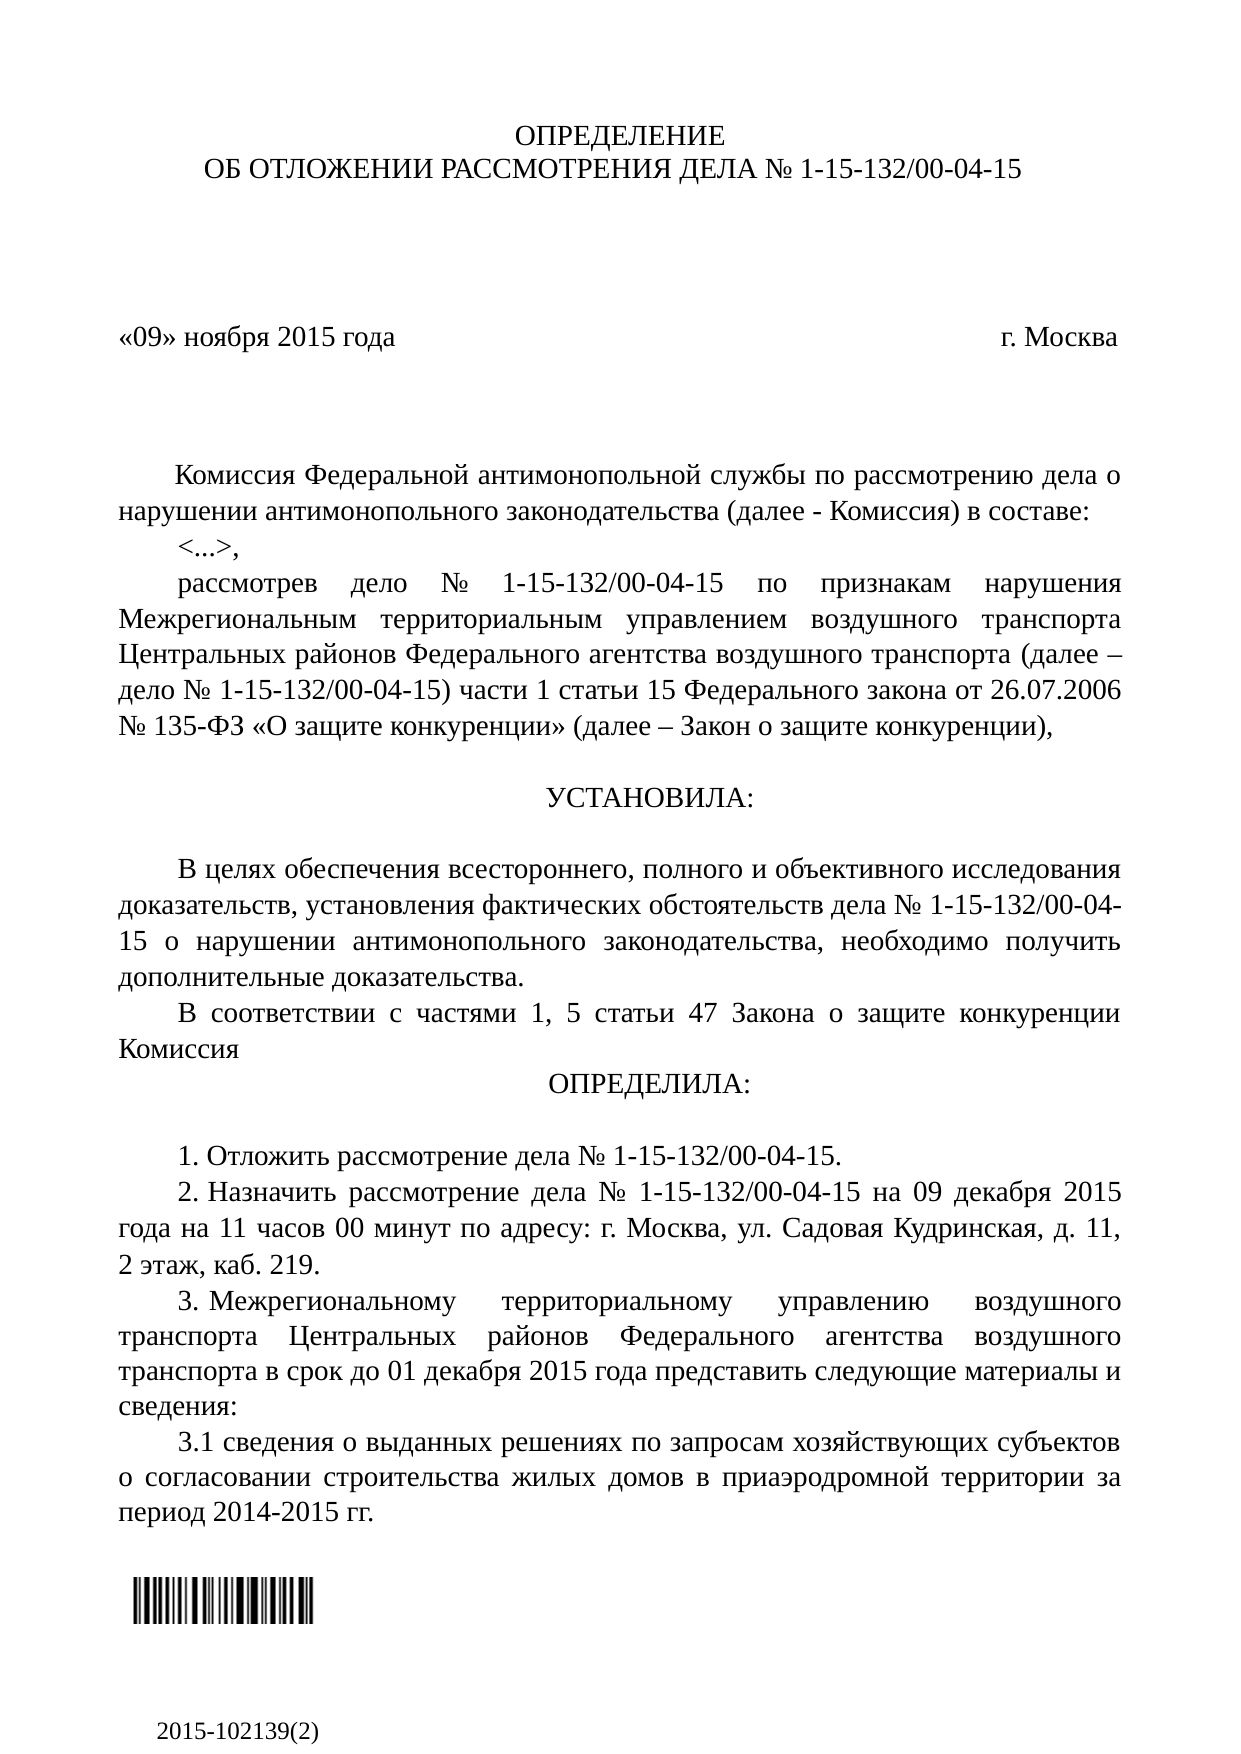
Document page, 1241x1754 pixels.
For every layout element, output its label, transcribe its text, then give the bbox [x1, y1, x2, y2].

text ОПРЕДЕЛЕНИЕ [118, 118, 1122, 152]
text <...>, [118, 529, 1122, 563]
list 3.1 сведения о выданных решениях по запросам хозяйствующих субъектов о согласовании строительства жилых домов в приаэродромной территории за период 2014-2015 гг. [118, 1424, 1122, 1528]
text В соответствии с частями 1, 5 статьи 47 Закона о защите конкуренции Комиссия [118, 995, 1122, 1064]
text ОПРЕДЕЛИЛА: [118, 1067, 1122, 1100]
picture [118, 1577, 331, 1624]
list Межрегиональному территориальному управлению воздушного транспорта Центральных районов Федерального агентства воздушного транспорта в срок до 01 декабря 2015 года представить следующие материалы и сведения: [118, 1283, 1122, 1422]
list Назначить рассмотрение дела № 1-15-132/00-04-15 на 09 декабря 2015 года на 11 часов 00 минут по адресу: г. Москва, ул. Садовая Кудринская, д. 11, 2 этаж, каб. 219. [118, 1174, 1122, 1280]
text ОБ ОТЛОЖЕНИИ РАССМОТРЕНИЯ ДЕЛА № 1-15-132/00-04-15 [118, 152, 1122, 185]
text В целях обеспечения всестороннего, полного и объективного исследования доказательств, установления фактических обстоятельств дела № 1-15-132/00-04-15 о нарушении антимонопольного законодательства, необходимо получить дополнительные доказательства. [118, 852, 1122, 993]
text рассмотрев дело № 1-15-132/00-04-15 по признакам нарушения Межрегиональным территориальным управлением воздушного транспорта Центральных районов Федерального агентства воздушного транспорта (далее – дело № 1-15-132/00-04-15) части 1 статьи 15 Федерального закона от 26.07.2006 № 135-ФЗ «О защите конкуренции» (далее – Закон о защите конкуренции), [118, 565, 1122, 742]
text «09» ноября 2015 года г. Москва [118, 319, 1122, 353]
text Комиссия Федеральной антимонопольной службы по рассмотрению дела о нарушении антимонопольного законодательства (далее - Комиссия) в составе: [118, 457, 1122, 527]
text 1. Отложить рассмотрение дела № 1-15-132/00-04-15. [118, 1138, 1122, 1172]
text УСТАНОВИЛА: [118, 780, 1122, 813]
